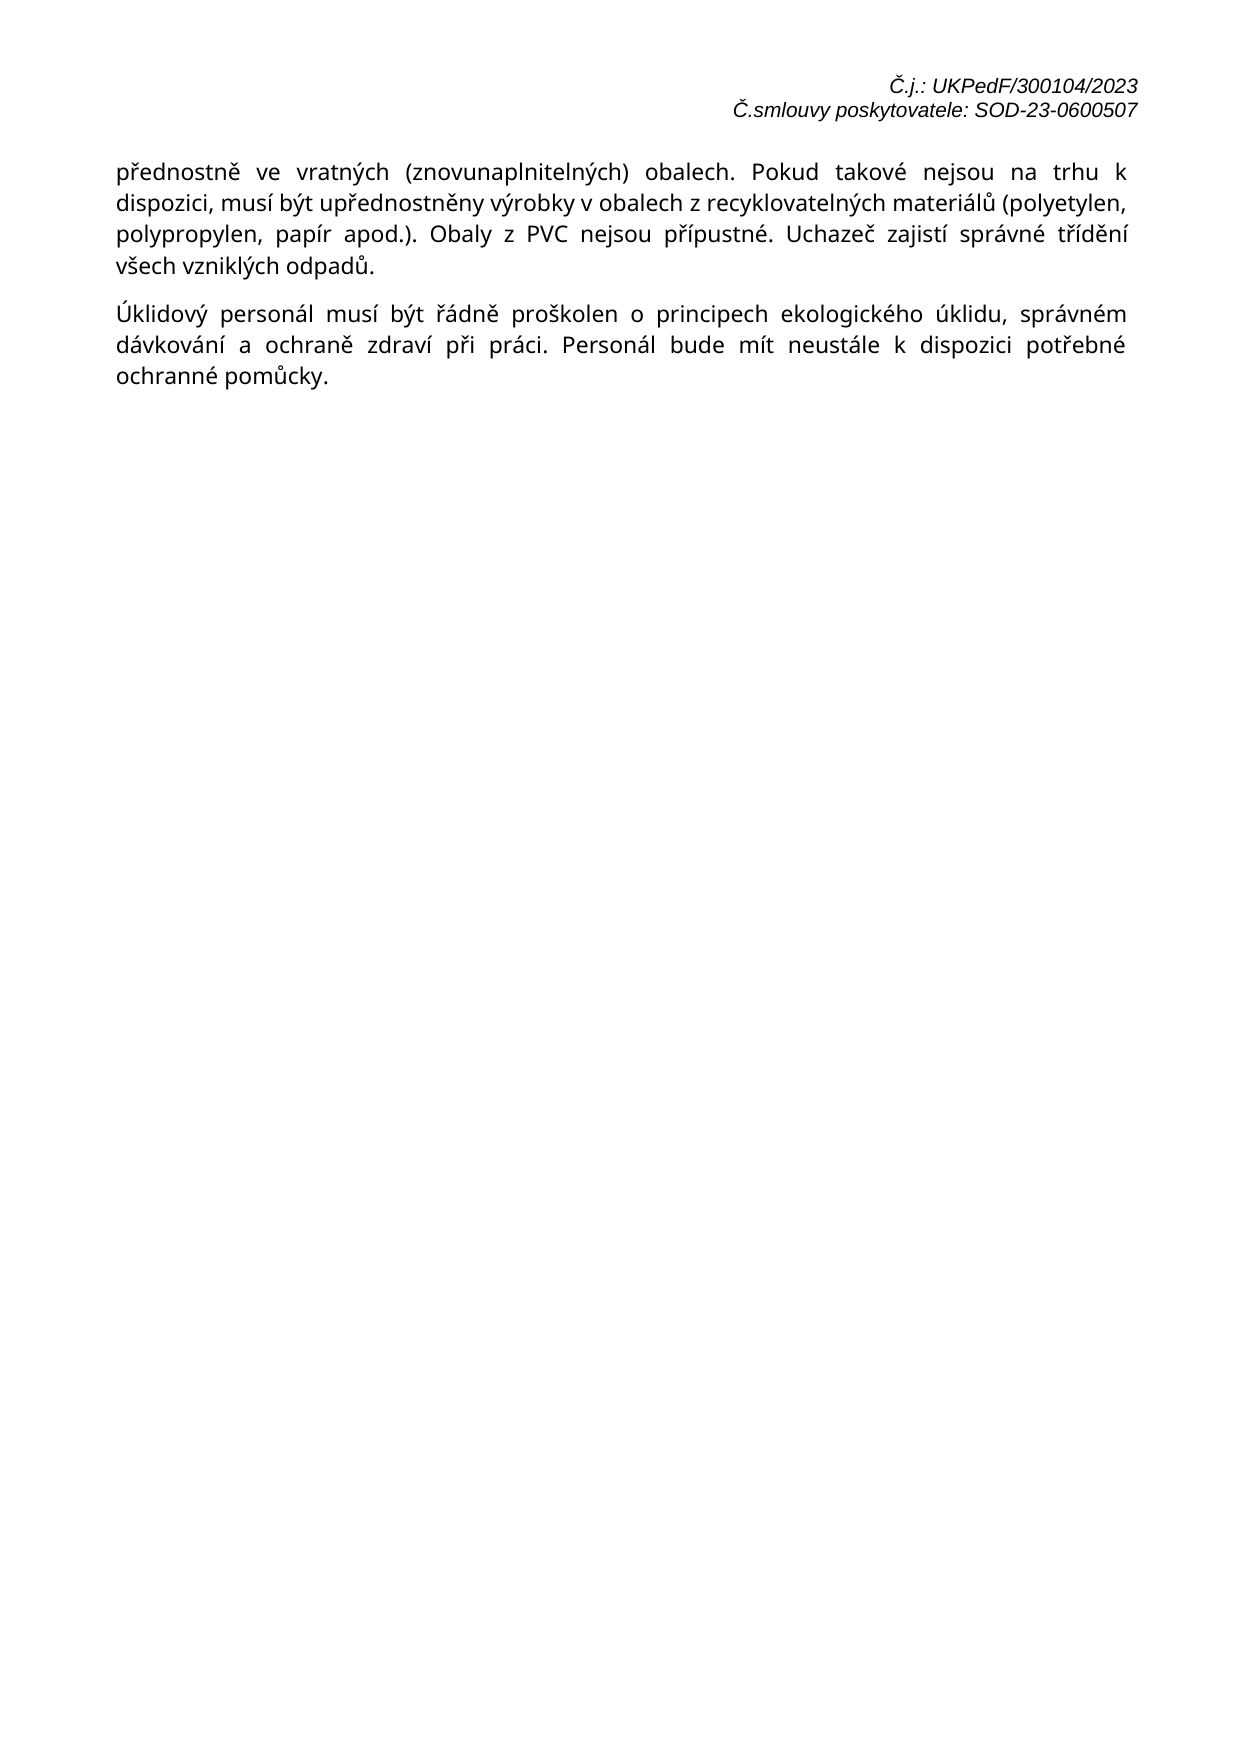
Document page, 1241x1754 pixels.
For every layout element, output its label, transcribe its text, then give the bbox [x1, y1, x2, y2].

text Úklidový personál musí být řádně proškolen o principech ekologického úklidu, správném dávkování a ochraně zdraví při práci. Personál bude mít neustále k dispozici potřebné ochranné pomůcky. [116, 298, 1128, 391]
text přednostně ve vratných (znovunaplnitelných) obalech. Pokud takové nejsou na trhu k dispozici, musí být upřednostněny výrobky v obalech z recyklovatelných materiálů (polyetylen, polypropylen, papír apod.). Obaly z PVC nejsou přípustné. Uchazeč zajistí správné třídění všech vzniklých odpadů. [116, 156, 1128, 281]
